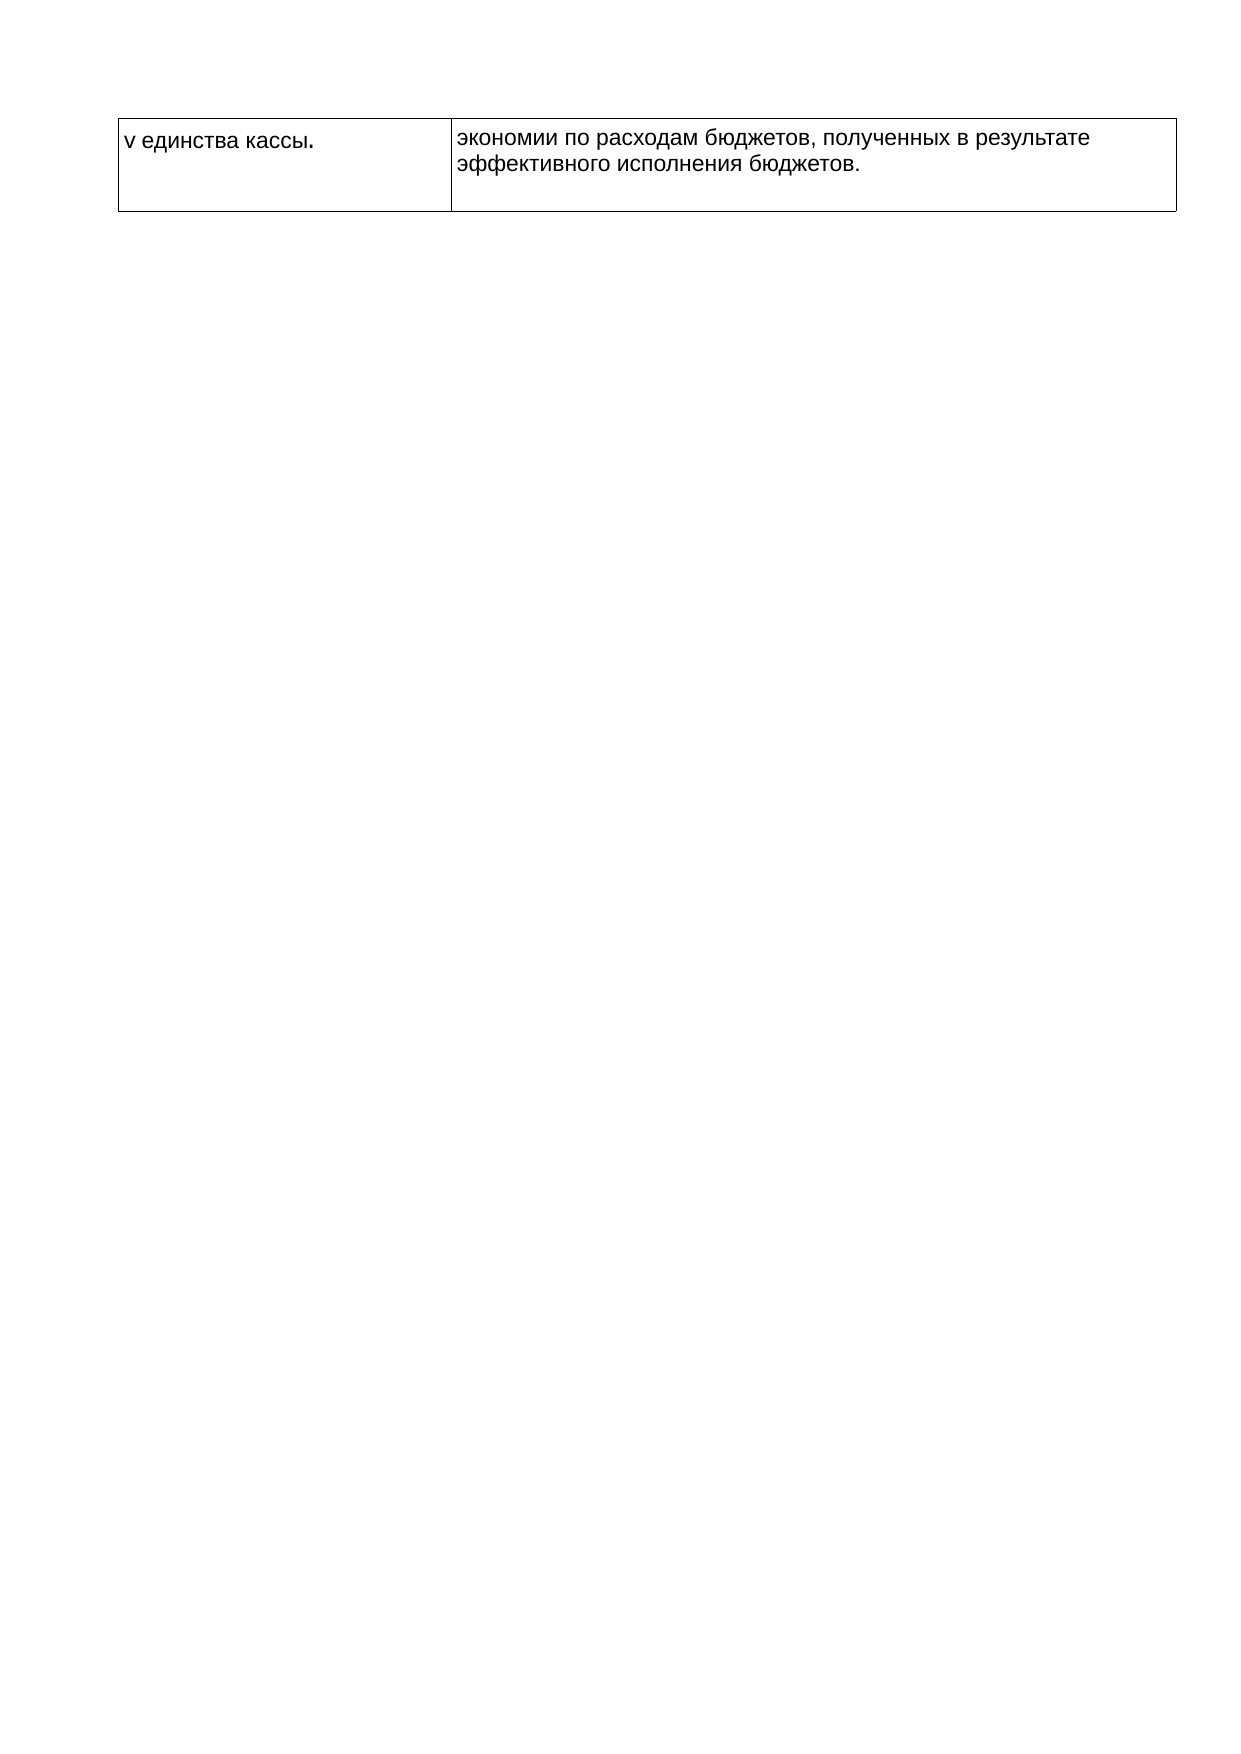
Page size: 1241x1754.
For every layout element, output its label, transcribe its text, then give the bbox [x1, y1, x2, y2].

table_header экономии по расходам бюджетов, полученных в результате эффективного исполнения бюджетов. [452, 119, 1176, 211]
table_header v единства кассы. [119, 119, 451, 211]
